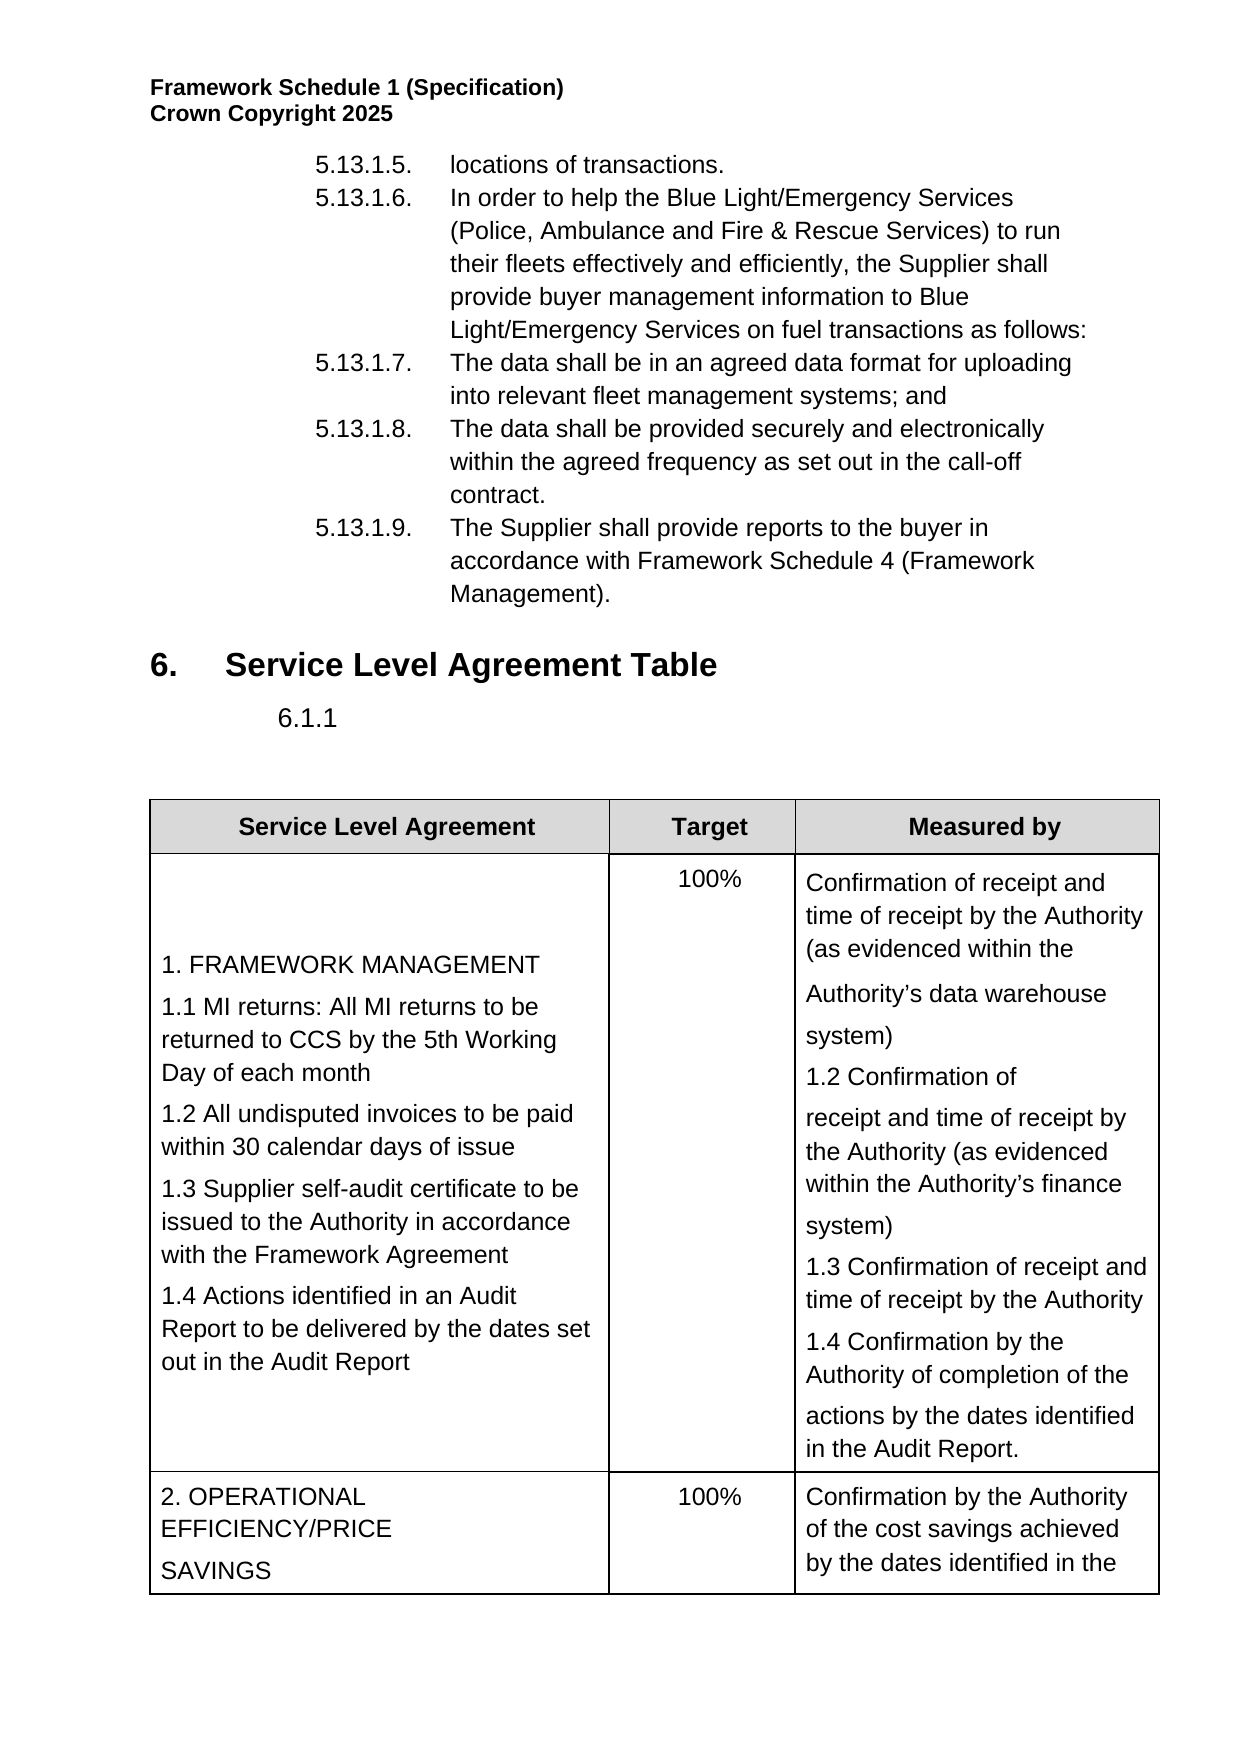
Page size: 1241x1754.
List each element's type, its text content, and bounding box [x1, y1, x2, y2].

table_cell 2. OPERATIONAL EFFICIENCY/PRICE SAVINGS [151, 1472, 608, 1593]
list The data shall be provided securely and electronically within the agreed frequency as set out in the call-off contract. [412, 414, 1090, 509]
list In order to help the Blue Light/Emergency Services (Police, Ambulance and Fire & Rescue Services) to run their fleets effectively and efficiently, the Supplier shall provide buyer management information to Blue Light/Emergency Services on fuel transactions as follows: [412, 183, 1090, 344]
table_cell Confirmation by the Authority of the cost savings achieved by the dates identified in the [796, 1473, 1158, 1593]
list The data shall be in an agreed data format for uploading into relevant fleet management systems; and [412, 348, 1090, 410]
table_header Target [610, 800, 795, 853]
table_cell 100% [610, 855, 794, 1471]
table_header Service Level Agreement [151, 800, 609, 853]
table_cell 100% [610, 1473, 794, 1593]
list Service Level Agreement Table [150, 645, 1090, 684]
list The Supplier shall provide reports to the buyer in accordance with Framework Schedule 4 (Framework Management). [412, 513, 1090, 608]
table_cell Confirmation of receipt and time of receipt by the Authority (as evidenced within the Authority’s data warehouse system) 1.2 Confirmation of receipt and time of receipt by the Authority (as evidenced within the Authority’s finance system) 1.3 Confirmation of receipt and time of receipt by the Authority 1.4 Confirmation by the Authority of completion of the actions by the dates identified in the Audit Report. [796, 855, 1158, 1471]
list locations of transactions. [412, 150, 1090, 179]
table_header Measured by [796, 800, 1159, 853]
table_cell 1. FRAMEWORK MANAGEMENT 1.1 MI returns: All MI returns to be returned to CCS by the 5th Working Day of each month 1.2 All undisputed invoices to be paid within 30 calendar days of issue 1.3 Supplier self-audit certificate to be issued to the Authority in accordance with the Framework Agreement 1.4 Actions identified in an Audit Report to be delivered by the dates set out in the Audit Report [151, 854, 608, 1471]
